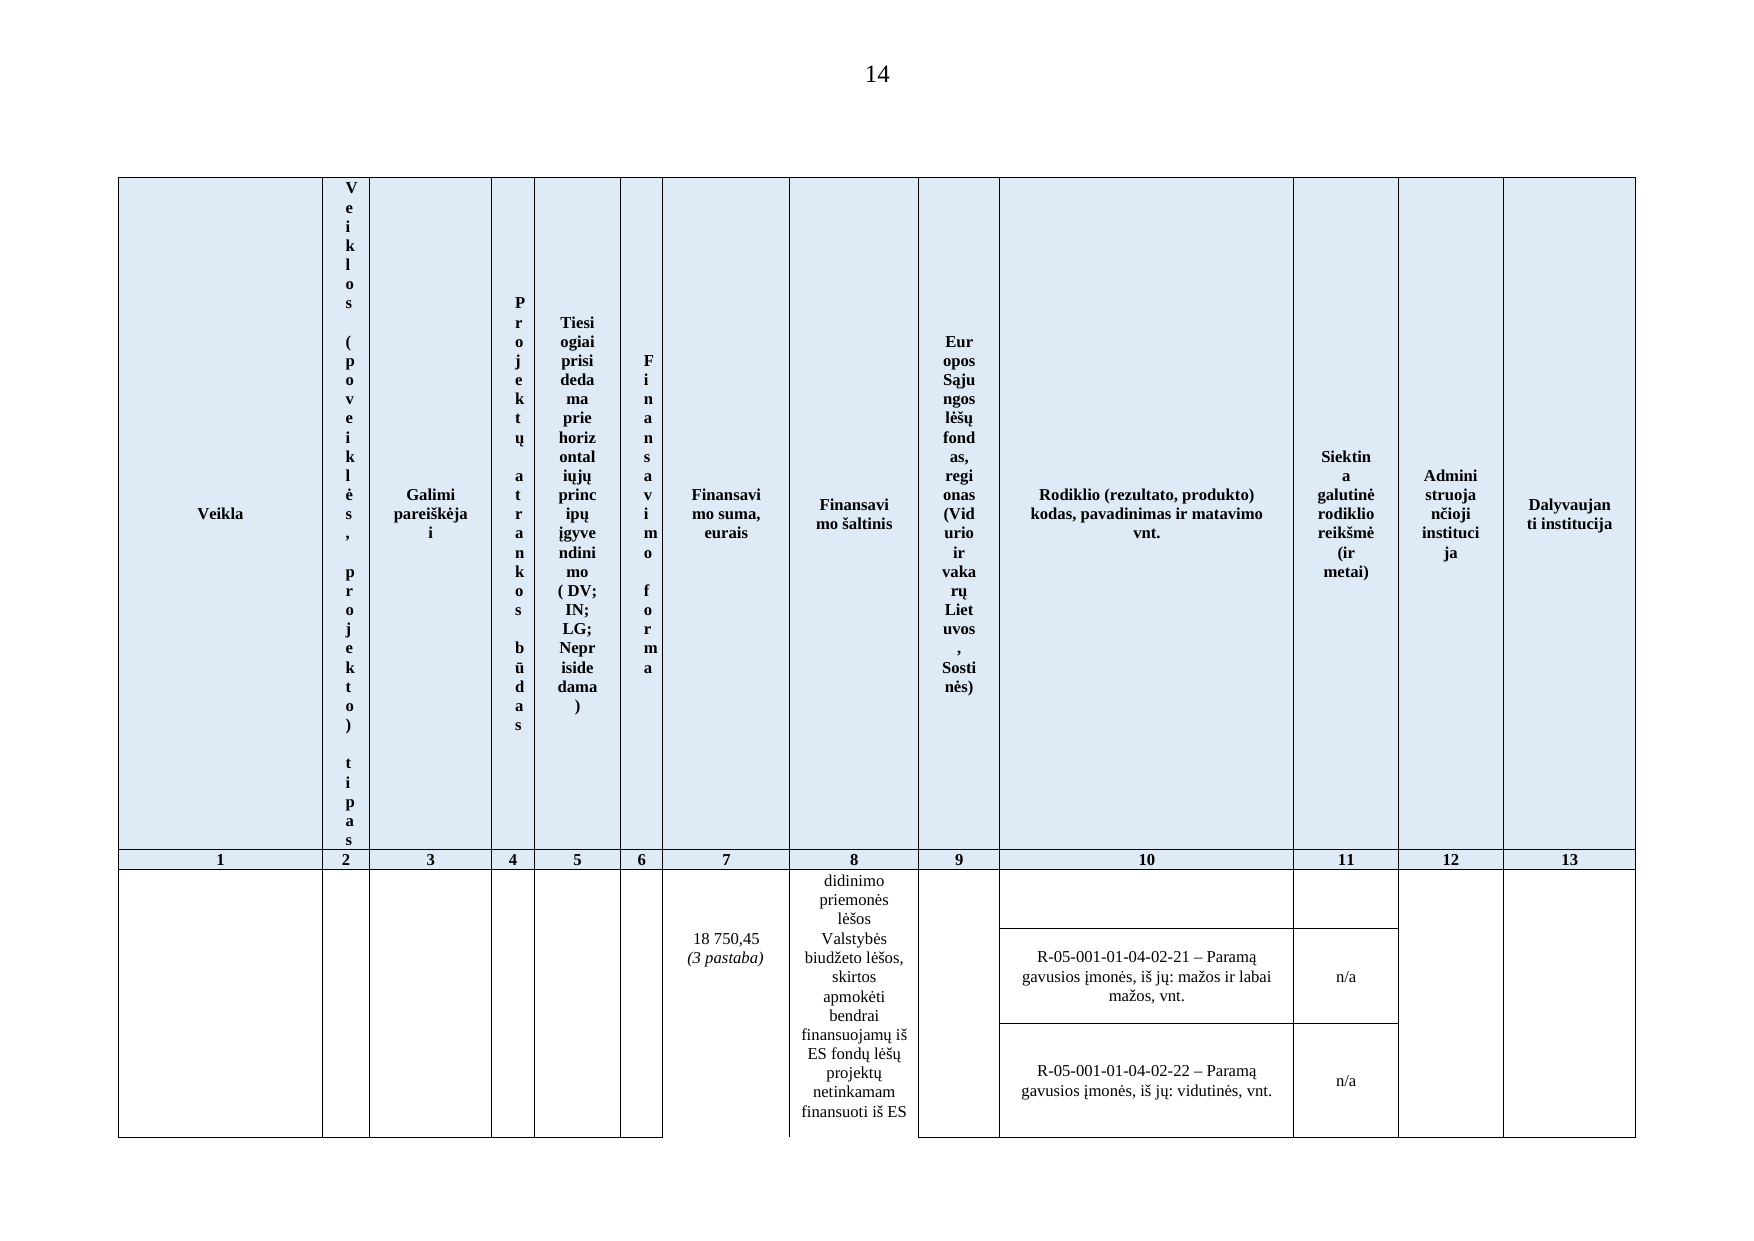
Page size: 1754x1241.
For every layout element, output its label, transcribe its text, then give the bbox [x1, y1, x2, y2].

table_header Galimi pareiškėjai [370, 178, 491, 849]
table_cell R-05-001-01-04-02-21 – Paramą gavusios įmonės, iš jų: mažos ir labai mažos, vnt. [1000, 929, 1293, 1023]
table_cell 5 [535, 850, 620, 869]
table_cell Valstybės biudžeto lėšos, skirtos apmokėti bendrai finansuojamų iš ES fondų lėšų projektų netinkamam finansuoti iš ES [790, 928, 918, 1137]
table_cell R-05-001-01-04-02-22 – Paramą gavusios įmonės, iš jų: vidutinės, vnt. [1000, 1024, 1293, 1137]
table_cell 1 [119, 850, 322, 869]
table_header Projektų atrankos būdas [492, 178, 534, 849]
table_cell 3 [370, 850, 491, 869]
table_cell [621, 870, 662, 1137]
table_cell 18 750,45 (3 pastaba) [663, 928, 789, 1137]
table_cell [492, 870, 534, 1137]
table_cell 10 [1000, 850, 1293, 869]
table_header Finansavimo forma [621, 178, 662, 849]
table_header Veikla [119, 178, 322, 849]
table_cell [663, 870, 789, 928]
table_cell 6 [621, 850, 662, 869]
table_cell n/a [1294, 929, 1398, 1023]
table_cell 12 [1399, 850, 1503, 869]
table_header Europos Sąjungos lėšų fondas, regionas (Vidurio ir vakarų Lietuvos, Sostinės) [919, 178, 999, 849]
table_header Rodiklio (rezultato, produkto) kodas, pavadinimas ir matavimo vnt. [1000, 178, 1293, 849]
table_header Finansavimo šaltinis [790, 178, 918, 849]
table_cell [535, 870, 620, 1137]
table_cell [119, 870, 322, 1137]
table_cell 7 [663, 850, 789, 869]
table_cell [1399, 870, 1503, 1137]
table_header Siektina galutinė rodiklio reikšmė (ir metai) [1294, 178, 1398, 849]
table_cell 9 [919, 850, 999, 869]
table_cell 4 [492, 850, 534, 869]
table_cell - [919, 870, 999, 1137]
table_header Veiklos (poveiklės, projekto) tipas [323, 178, 369, 849]
table_header Tiesiogiai prisidedama prie horizontaliųjų principų įgyvendinimo ( DV; IN; LG; Neprisidedama) [535, 178, 620, 849]
table_header Finansavimo suma, eurais [663, 178, 789, 849]
table_cell 2 [323, 850, 369, 869]
table_cell [323, 870, 369, 1137]
table_header Dalyvaujanti institucija [1504, 178, 1635, 849]
table_cell - [1504, 870, 1635, 1137]
table_cell [1294, 870, 1398, 928]
table_cell didinimo priemonės lėšos [790, 870, 918, 928]
table_header Administruojančioji institucija [1399, 178, 1503, 849]
table_cell 11 [1294, 850, 1398, 869]
table_cell 13 [1504, 850, 1635, 869]
table_cell 8 [790, 850, 918, 869]
table_cell n/a [1294, 1024, 1398, 1137]
table_cell [1000, 870, 1293, 928]
table_cell [370, 870, 491, 1137]
